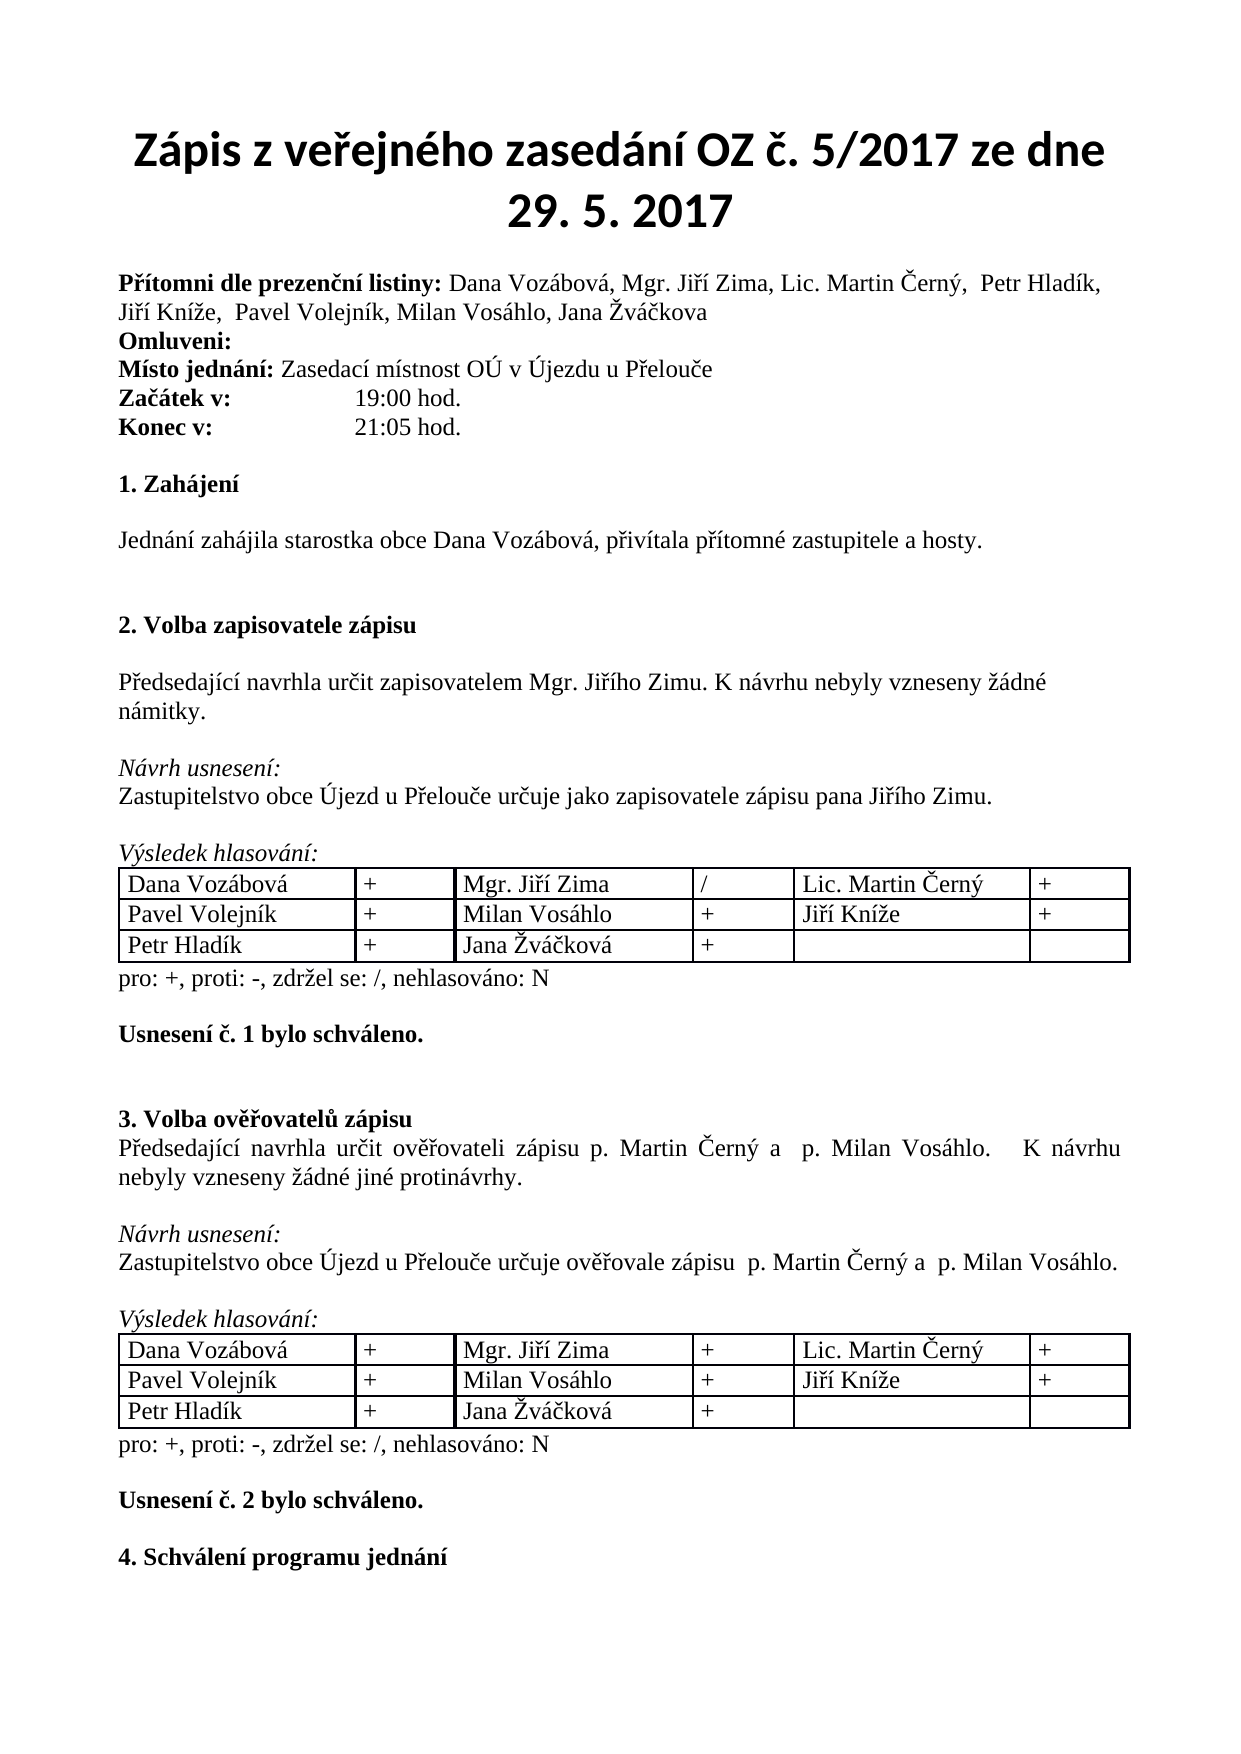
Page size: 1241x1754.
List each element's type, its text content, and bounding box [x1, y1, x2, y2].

table_header + [694, 1335, 793, 1364]
table_cell Petr Hladík [120, 1397, 354, 1427]
text 4. Schválení programu jednání [118, 1542, 1122, 1571]
table_cell + [694, 931, 793, 961]
table_cell Jana Žváčková [457, 931, 692, 961]
text Výsledek hlasování: [118, 1304, 1122, 1333]
table_cell + [357, 1366, 453, 1395]
table_cell [1031, 931, 1128, 961]
table_header + [1031, 1335, 1128, 1364]
table_header + [1031, 869, 1128, 898]
table_cell [795, 1397, 1029, 1427]
table_header + [357, 1335, 453, 1364]
text 2. Volba zapisovatele zápisu [118, 610, 1122, 639]
table_cell + [694, 1397, 793, 1427]
text Začátek v: 19:00 hod. [118, 383, 1122, 412]
text Jednání zahájila starostka obce Dana Vozábová, přivítala přítomné zastupitele a hosty. [118, 526, 1122, 554]
table_header / [694, 869, 793, 898]
text Konec v: 21:05 hod. [118, 412, 1122, 441]
table_cell Jiří Kníže [795, 900, 1029, 929]
table_header Mgr. Jiří Zima [457, 1335, 692, 1364]
table_header Mgr. Jiří Zima [457, 869, 692, 898]
table_header + [357, 869, 453, 898]
table_header Dana Vozábová [120, 1335, 354, 1364]
table_cell + [357, 931, 453, 961]
table_cell + [1031, 900, 1128, 929]
text 3. Volba ověřovatelů zápisu [118, 1104, 1122, 1133]
text Návrh usnesení: [118, 1219, 1122, 1247]
text Předsedající navrhla určit ověřovateli zápisu p. Martin Černý a p. Milan Vosáhlo. K návrhu nebyly vzneseny žádné jiné protinávrhy. [118, 1133, 1122, 1191]
table_cell Milan Vosáhlo [457, 900, 692, 929]
text Přítomni dle prezenční listiny: Dana Vozábová, Mgr. Jiří Zima, Lic. Martin Černý, Petr Hladík, Jiří Kníže, Pavel Volejník, Milan Vosáhlo, Jana Žváčkova [118, 268, 1122, 326]
table_cell Jana Žváčková [457, 1397, 692, 1427]
text Výsledek hlasování: [118, 838, 1122, 867]
text Místo jednání: Zasedací místnost OÚ v Újezdu u Přelouče [118, 354, 1122, 383]
table_cell + [357, 900, 453, 929]
table_header Dana Vozábová [120, 869, 354, 898]
table_cell + [694, 900, 793, 929]
table_cell + [357, 1397, 453, 1427]
table_header Lic. Martin Černý [795, 1335, 1029, 1364]
table_cell Pavel Volejník [120, 900, 354, 929]
table_cell + [694, 1366, 793, 1395]
text Předsedající navrhla určit zapisovatelem Mgr. Jiřího Zimu. K návrhu nebyly vzneseny žádné námitky. [118, 667, 1122, 724]
text Usnesení č. 2 bylo schváleno. [118, 1486, 1122, 1514]
table_cell Jiří Kníže [795, 1366, 1029, 1395]
table_cell Petr Hladík [120, 931, 354, 961]
table_cell [1031, 1397, 1128, 1427]
text 1. Zahájení [118, 469, 1122, 497]
text Zápis z veřejného zasedání OZ č. 5/2017 ze dne 29. 5. 2017 [118, 118, 1122, 240]
table_cell Pavel Volejník [120, 1366, 354, 1395]
text Usnesení č. 1 bylo schváleno. [118, 1019, 1122, 1048]
text Omluveni: [118, 326, 1122, 354]
text pro: +, proti: -, zdržel se: /, nehlasováno: N [118, 963, 1122, 992]
text Návrh usnesení: [118, 753, 1122, 781]
text Zastupitelstvo obce Újezd u Přelouče určuje ověřovale zápisu p. Martin Černý a p. Milan Vosáhlo. [118, 1247, 1122, 1276]
text pro: +, proti: -, zdržel se: /, nehlasováno: N [118, 1429, 1122, 1458]
table_cell + [1031, 1366, 1128, 1395]
table_header Lic. Martin Černý [795, 869, 1029, 898]
table_cell [795, 931, 1029, 961]
table_cell Milan Vosáhlo [457, 1366, 692, 1395]
text Zastupitelstvo obce Újezd u Přelouče určuje jako zapisovatele zápisu pana Jiřího Zimu. [118, 781, 1122, 810]
